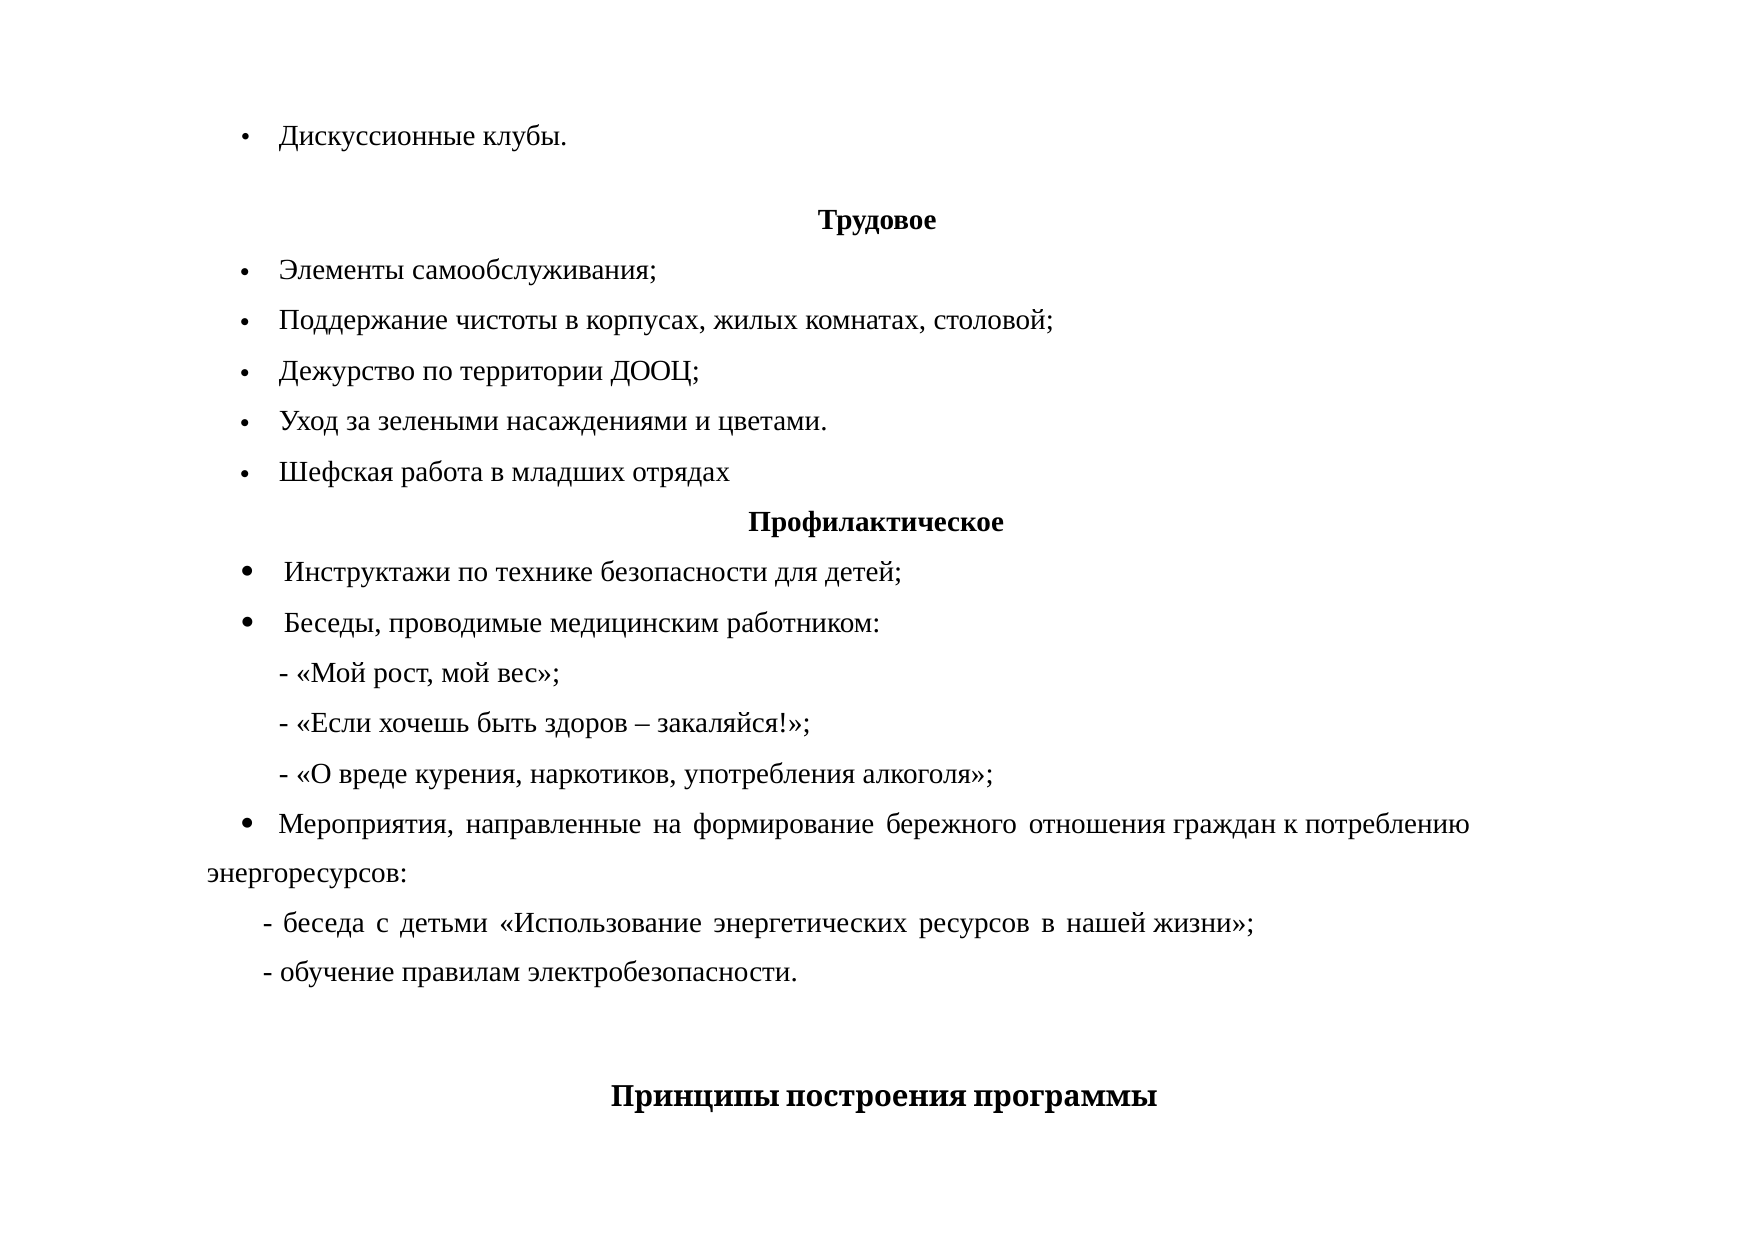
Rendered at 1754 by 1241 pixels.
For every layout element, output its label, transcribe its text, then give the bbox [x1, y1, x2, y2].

list Дискуссионные клубы. [241, 118, 1636, 152]
list Шефская работа в младших отрядах [241, 454, 1636, 487]
list «Мой рост, мой вес»; [279, 655, 1636, 688]
list «О вреде курения, наркотиков, употребления алкоголя»; [279, 756, 1636, 789]
subtitle Принципы построения программы [324, 1081, 1444, 1114]
list «Если хочешь быть здоров – закаляйся!»; [279, 706, 1636, 739]
list Мероприятия, направленные на формирование бережного отношения граждан к потреблению энергоресурсов: [207, 806, 1594, 888]
subtitle Трудовое [118, 202, 1636, 236]
list Элементы самообслуживания; [241, 252, 1636, 286]
list обучение правилам электробезопасности. [263, 955, 1636, 988]
subtitle Профилактическое [0, 504, 1636, 538]
list Беседы, проводимые медицинским работником: [242, 605, 1636, 638]
list Уход за зелеными насаждениями и цветами. [241, 403, 1636, 437]
list Поддержание чистоты в корпусах, жилых комнатах, столовой; [241, 302, 1636, 336]
list Дежурство по территории ДООЦ; [241, 353, 1636, 386]
list беседа с детьми «Использование энергетических ресурсов в нашей жизни»; [263, 905, 1593, 938]
list Инструктажи по технике безопасности для детей; [242, 554, 1281, 588]
